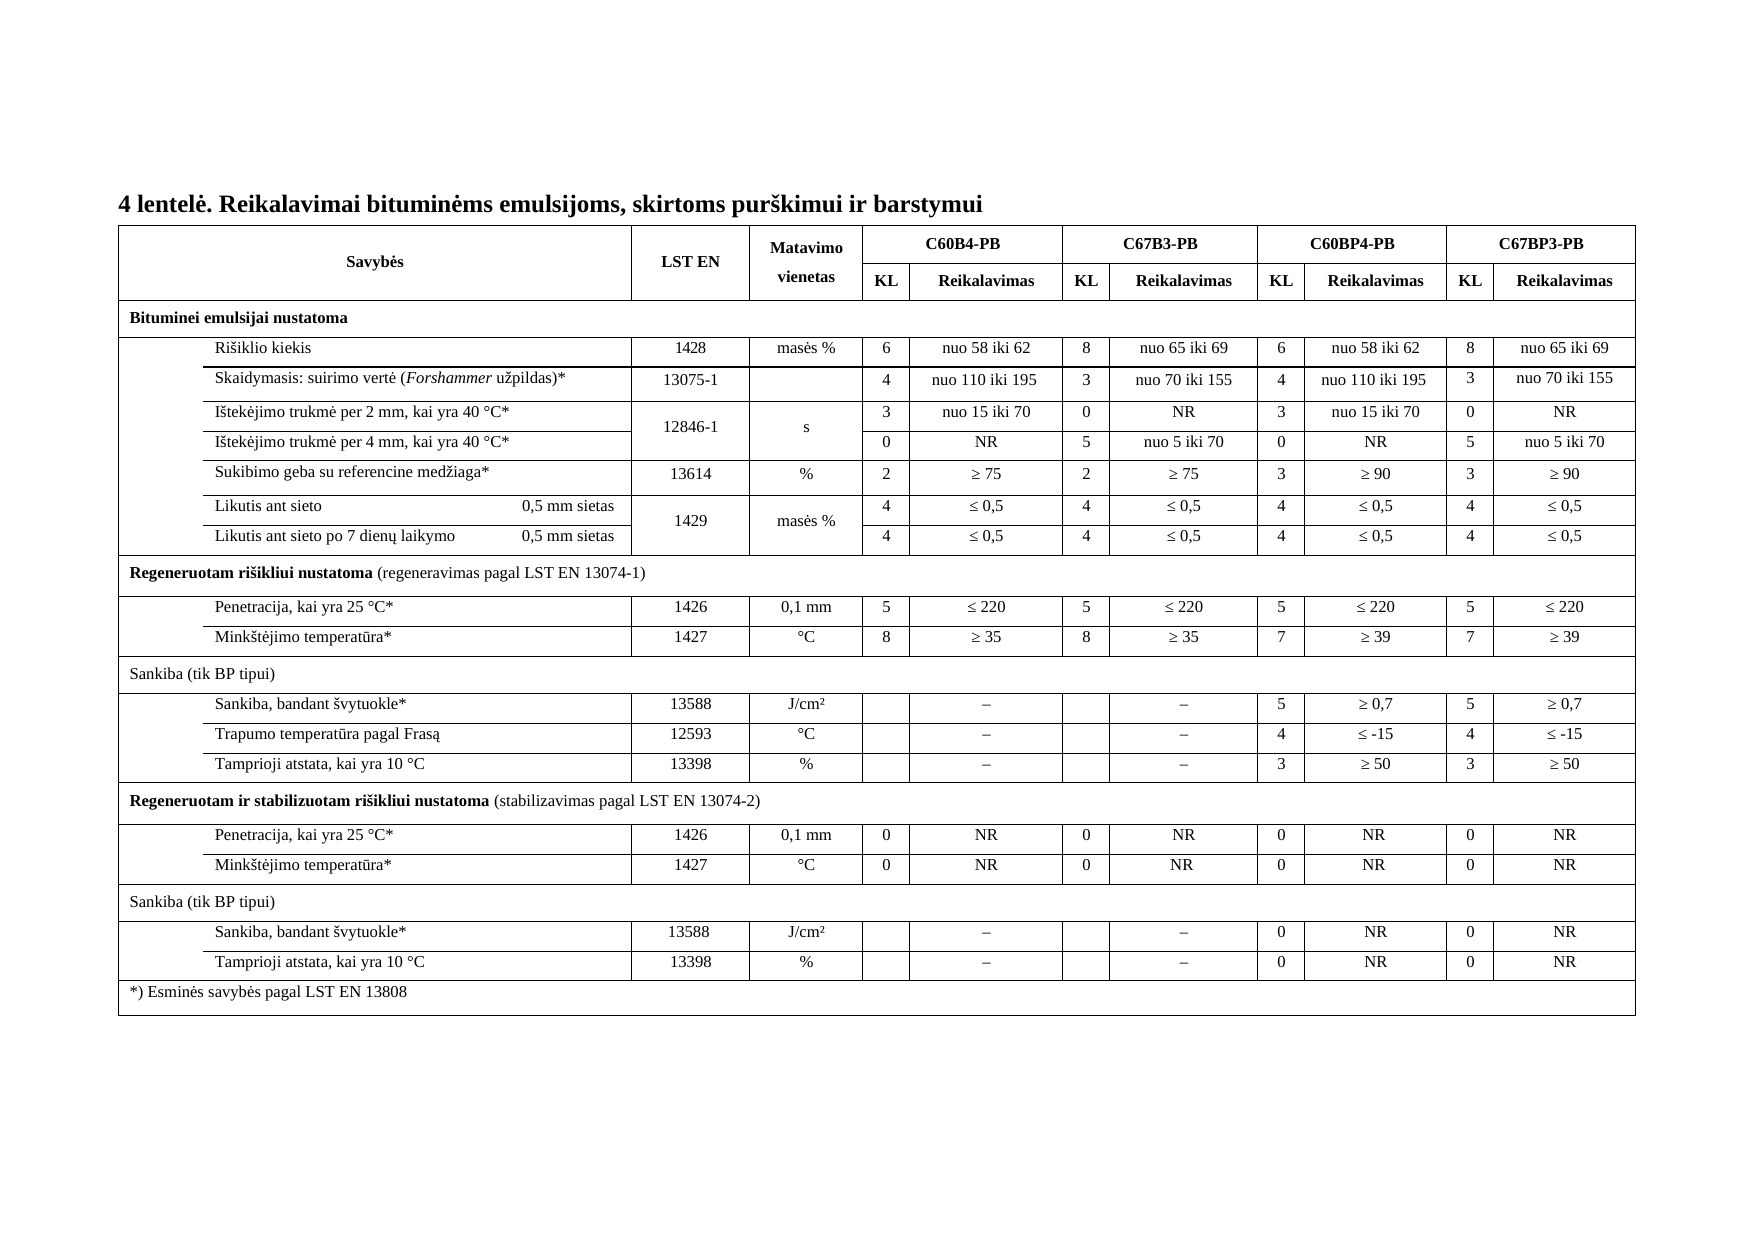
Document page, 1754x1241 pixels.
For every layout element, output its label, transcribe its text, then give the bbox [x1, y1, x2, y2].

table_cell ≤ 0,5 [1494, 526, 1635, 554]
table_cell masės % [750, 496, 862, 554]
table_cell NR [1494, 825, 1635, 854]
table_cell ≤ 0,5 [1110, 496, 1257, 525]
table_cell ≤ 220 [1110, 597, 1257, 626]
table_cell ≥ 35 [1110, 627, 1257, 656]
table_cell ≥ 90 [1494, 461, 1635, 495]
table_cell Rišiklio kiekis [203, 338, 631, 366]
table_cell 8 [1063, 627, 1109, 656]
table_cell – [910, 724, 1062, 752]
table_cell Reikalavimas [910, 264, 1062, 299]
table_cell [119, 825, 203, 854]
table_cell [1063, 694, 1109, 723]
table_cell 13614 [632, 461, 749, 495]
table_cell s [750, 402, 862, 460]
table_cell KL [1258, 264, 1304, 299]
table_cell 4 [1258, 368, 1304, 401]
table_cell 2 [863, 461, 909, 495]
table_cell Reikalavimas [1494, 264, 1635, 299]
table_cell 4 [1447, 526, 1493, 554]
table_cell Trapumo temperatūra pagal Frasą [203, 724, 631, 752]
table_cell – [1110, 754, 1257, 782]
table_cell [119, 922, 203, 951]
table_cell ≤ -15 [1494, 724, 1635, 752]
table_cell °C [750, 627, 862, 656]
table_cell Reikalavimas [1305, 264, 1446, 299]
table_cell ≤ 0,5 [1110, 526, 1257, 554]
table_cell [119, 626, 203, 656]
table_cell [1063, 922, 1109, 951]
table_cell [119, 525, 203, 554]
table_cell NR [1110, 825, 1257, 854]
table_cell 0,1 mm [750, 825, 862, 854]
table_cell 7 [1258, 627, 1304, 656]
table_cell nuo 65 iki 69 [1494, 338, 1635, 366]
table_cell [119, 753, 203, 782]
table_cell Tamprioji atstata, kai yra 10 °C [203, 952, 631, 980]
table_cell nuo 110 iki 195 [1305, 368, 1446, 401]
table_cell 5 [1258, 694, 1304, 723]
text 4 lentelė. Reikalavimai bituminėms emulsijoms, skirtoms purškimui ir barstymui [118, 189, 1636, 218]
table_cell ≤ 220 [910, 597, 1062, 626]
table_cell nuo 58 iki 62 [1305, 338, 1446, 366]
table_cell 4 [863, 526, 909, 554]
table_header C67B3-PB [1063, 226, 1257, 262]
table_cell Penetracija, kai yra 25 °C* [203, 597, 631, 626]
table_cell [1063, 724, 1109, 752]
table_cell Reikalavimas [1110, 264, 1257, 299]
table_cell [119, 401, 203, 431]
table_cell J/cm² [750, 694, 862, 723]
table_cell ≤ -15 [1305, 724, 1446, 752]
table_cell °C [750, 724, 862, 752]
table_cell 0 [1447, 952, 1493, 980]
table_cell J/cm² [750, 922, 862, 951]
table_cell ≤ 0,5 [910, 526, 1062, 554]
table_cell 4 [1447, 724, 1493, 752]
table_cell ≤ 0,5 [1494, 496, 1635, 525]
table_cell [119, 597, 203, 626]
table_cell 3 [1063, 368, 1109, 401]
table_cell 4 [1258, 496, 1304, 525]
table_cell 3 [1258, 754, 1304, 782]
table_cell ≥ 35 [910, 627, 1062, 656]
table_cell – [910, 754, 1062, 782]
table_cell ≤ 220 [1305, 597, 1446, 626]
table_header Matavimo vienetas [750, 226, 862, 299]
table_cell 13398 [632, 754, 749, 782]
table_cell 0 [863, 432, 909, 460]
table_cell 0 [1258, 922, 1304, 951]
table_cell 3 [1258, 402, 1304, 431]
table_cell nuo 15 iki 70 [910, 402, 1062, 431]
table_cell [863, 754, 909, 782]
table_cell ≥ 0,7 [1305, 694, 1446, 723]
table_cell % [750, 461, 862, 495]
table_cell 4 [1447, 496, 1493, 525]
table_cell ≤ 0,5 [1305, 496, 1446, 525]
table_cell 1426 [632, 825, 749, 854]
table_cell [863, 952, 909, 980]
table_cell – [1110, 724, 1257, 752]
table_cell NR [1110, 402, 1257, 431]
table_cell Tamprioji atstata, kai yra 10 °C [203, 754, 631, 782]
table_cell 5 [1258, 597, 1304, 626]
table_cell [119, 951, 203, 980]
table_cell KL [1063, 264, 1109, 299]
table_cell 1426 [632, 597, 749, 626]
table_cell 0 [1258, 952, 1304, 980]
table_cell 0 [1258, 855, 1304, 884]
table_cell °C [750, 855, 862, 884]
table_cell NR [1494, 402, 1635, 431]
table_cell Skaidymasis: suirimo vertė (Forshammer užpildas)* [203, 368, 631, 401]
table_cell KL [863, 264, 909, 299]
table_cell [1063, 952, 1109, 980]
table_cell Sankiba, bandant švytuokle* [203, 694, 631, 723]
table_cell 13075-1 [632, 368, 749, 401]
table_cell % [750, 952, 862, 980]
table_cell ≥ 75 [1110, 461, 1257, 495]
table_cell ≥ 39 [1494, 627, 1635, 656]
table_cell ≥ 0,7 [1494, 694, 1635, 723]
table_cell nuo 70 iki 155 [1110, 368, 1257, 401]
table_cell 8 [863, 627, 909, 656]
table_cell [119, 366, 203, 401]
table_cell [863, 724, 909, 752]
table_cell 1429 [632, 496, 749, 554]
table_cell – [1110, 952, 1257, 980]
table_cell NR [1494, 922, 1635, 951]
table_cell *) Esminės savybės pagal LST EN 13808 [119, 981, 1635, 1015]
table_cell 4 [863, 496, 909, 525]
table_cell 4 [1063, 496, 1109, 525]
table_cell – [1110, 922, 1257, 951]
table_cell 0 [1447, 922, 1493, 951]
table_cell 5 [1447, 694, 1493, 723]
table_cell Ištekėjimo trukmė per 2 mm, kai yra 40 °C* [203, 402, 631, 431]
table_cell 1427 [632, 627, 749, 656]
table_cell 13398 [632, 952, 749, 980]
table_cell nuo 65 iki 69 [1110, 338, 1257, 366]
table_cell NR [1305, 952, 1446, 980]
table_cell 8 [1447, 338, 1493, 366]
table_cell 0 [1447, 825, 1493, 854]
table_cell 3 [863, 402, 909, 431]
table_cell 0 [863, 855, 909, 884]
table_cell % [750, 754, 862, 782]
table_cell nuo 70 iki 155 [1494, 368, 1635, 401]
table_cell [119, 338, 203, 366]
table_cell Likutis ant sieto po 7 dienų laikymo 0,5 mm sietas [203, 526, 631, 554]
table_cell 4 [863, 368, 909, 401]
table_cell 3 [1258, 461, 1304, 495]
table_cell masės % [750, 338, 862, 366]
table_cell 5 [863, 597, 909, 626]
table_cell Sankiba (tik BP tipui) [119, 885, 1635, 921]
table_header LST EN [632, 226, 749, 299]
table_cell NR [910, 855, 1062, 884]
table_header Savybės [119, 226, 631, 299]
table_cell 0 [1447, 855, 1493, 884]
table_cell 5 [1447, 432, 1493, 460]
table_cell 4 [1258, 526, 1304, 554]
table_cell [119, 460, 203, 495]
table_cell Likutis ant sieto 0,5 mm sietas [203, 496, 631, 525]
table_cell nuo 15 iki 70 [1305, 402, 1446, 431]
table_cell – [1110, 694, 1257, 723]
table_cell [863, 922, 909, 951]
table_cell 0 [863, 825, 909, 854]
table_cell NR [1305, 922, 1446, 951]
table_cell ≥ 75 [910, 461, 1062, 495]
table_header C60BP4-PB [1258, 226, 1446, 262]
table_cell ≥ 50 [1305, 754, 1446, 782]
table_cell 0 [1258, 825, 1304, 854]
table_cell 13588 [632, 694, 749, 723]
table_cell 6 [863, 338, 909, 366]
table_cell NR [1494, 855, 1635, 884]
table_cell 3 [1447, 368, 1493, 401]
table_cell Penetracija, kai yra 25 °C* [203, 825, 631, 854]
table_cell KL [1447, 264, 1493, 299]
table_cell nuo 5 iki 70 [1494, 432, 1635, 460]
table_cell ≤ 220 [1494, 597, 1635, 626]
table_cell NR [1110, 855, 1257, 884]
table_cell Sukibimo geba su referencine medžiaga* [203, 461, 631, 495]
table_cell Minkštėjimo temperatūra* [203, 855, 631, 884]
table_cell 13588 [632, 922, 749, 951]
table_cell [119, 854, 203, 884]
table_cell Sankiba (tik BP tipui) [119, 657, 1635, 693]
table_cell [863, 694, 909, 723]
table_cell 1427 [632, 855, 749, 884]
table_cell 2 [1063, 461, 1109, 495]
table_cell – [910, 952, 1062, 980]
table_cell 3 [1447, 461, 1493, 495]
table_cell 7 [1447, 627, 1493, 656]
table_cell 0 [1063, 825, 1109, 854]
table_cell ≥ 39 [1305, 627, 1446, 656]
table_cell NR [910, 432, 1062, 460]
table_cell Ištekėjimo trukmė per 4 mm, kai yra 40 °C* [203, 432, 631, 460]
table_cell ≤ 0,5 [1305, 526, 1446, 554]
table_cell Regeneruotam rišikliui nustatoma (regeneravimas pagal LST EN 13074-1) [119, 556, 1635, 596]
table_cell Regeneruotam ir stabilizuotam rišikliui nustatoma (stabilizavimas pagal LST EN 13074-2) [119, 783, 1635, 824]
table_cell 3 [1447, 754, 1493, 782]
table_header C67BP3-PB [1447, 226, 1635, 262]
table_cell NR [1305, 432, 1446, 460]
table_cell – [910, 694, 1062, 723]
table_cell 5 [1063, 597, 1109, 626]
table_cell 5 [1063, 432, 1109, 460]
table_cell 8 [1063, 338, 1109, 366]
table_cell NR [1494, 952, 1635, 980]
table_cell Sankiba, bandant švytuokle* [203, 922, 631, 951]
table_cell 4 [1258, 724, 1304, 752]
table_cell nuo 110 iki 195 [910, 368, 1062, 401]
table_header C60B4-PB [863, 226, 1062, 262]
table_cell 0 [1258, 432, 1304, 460]
table_cell 0,1 mm [750, 597, 862, 626]
table_cell ≤ 0,5 [910, 496, 1062, 525]
table_cell 0 [1063, 402, 1109, 431]
table_cell 1428 [632, 338, 749, 366]
table_cell [119, 431, 203, 460]
table_cell NR [1305, 825, 1446, 854]
table_cell 6 [1258, 338, 1304, 366]
table_cell NR [910, 825, 1062, 854]
table_cell nuo 5 iki 70 [1110, 432, 1257, 460]
table_cell 5 [1447, 597, 1493, 626]
table_cell nuo 58 iki 62 [910, 338, 1062, 366]
table_cell [119, 723, 203, 752]
table_cell [1063, 754, 1109, 782]
table_cell 4 [1063, 526, 1109, 554]
table_cell 12593 [632, 724, 749, 752]
table_cell [119, 495, 203, 525]
table_cell – [910, 922, 1062, 951]
table_cell [750, 368, 862, 401]
table_cell NR [1305, 855, 1446, 884]
table_cell ≥ 50 [1494, 754, 1635, 782]
table_cell Bituminei emulsijai nustatoma [119, 301, 1635, 337]
table_cell 0 [1447, 402, 1493, 431]
table_cell ≥ 90 [1305, 461, 1446, 495]
table_cell 12846-1 [632, 402, 749, 460]
table_cell Minkštėjimo temperatūra* [203, 627, 631, 656]
table_cell [119, 694, 203, 723]
table_cell 0 [1063, 855, 1109, 884]
